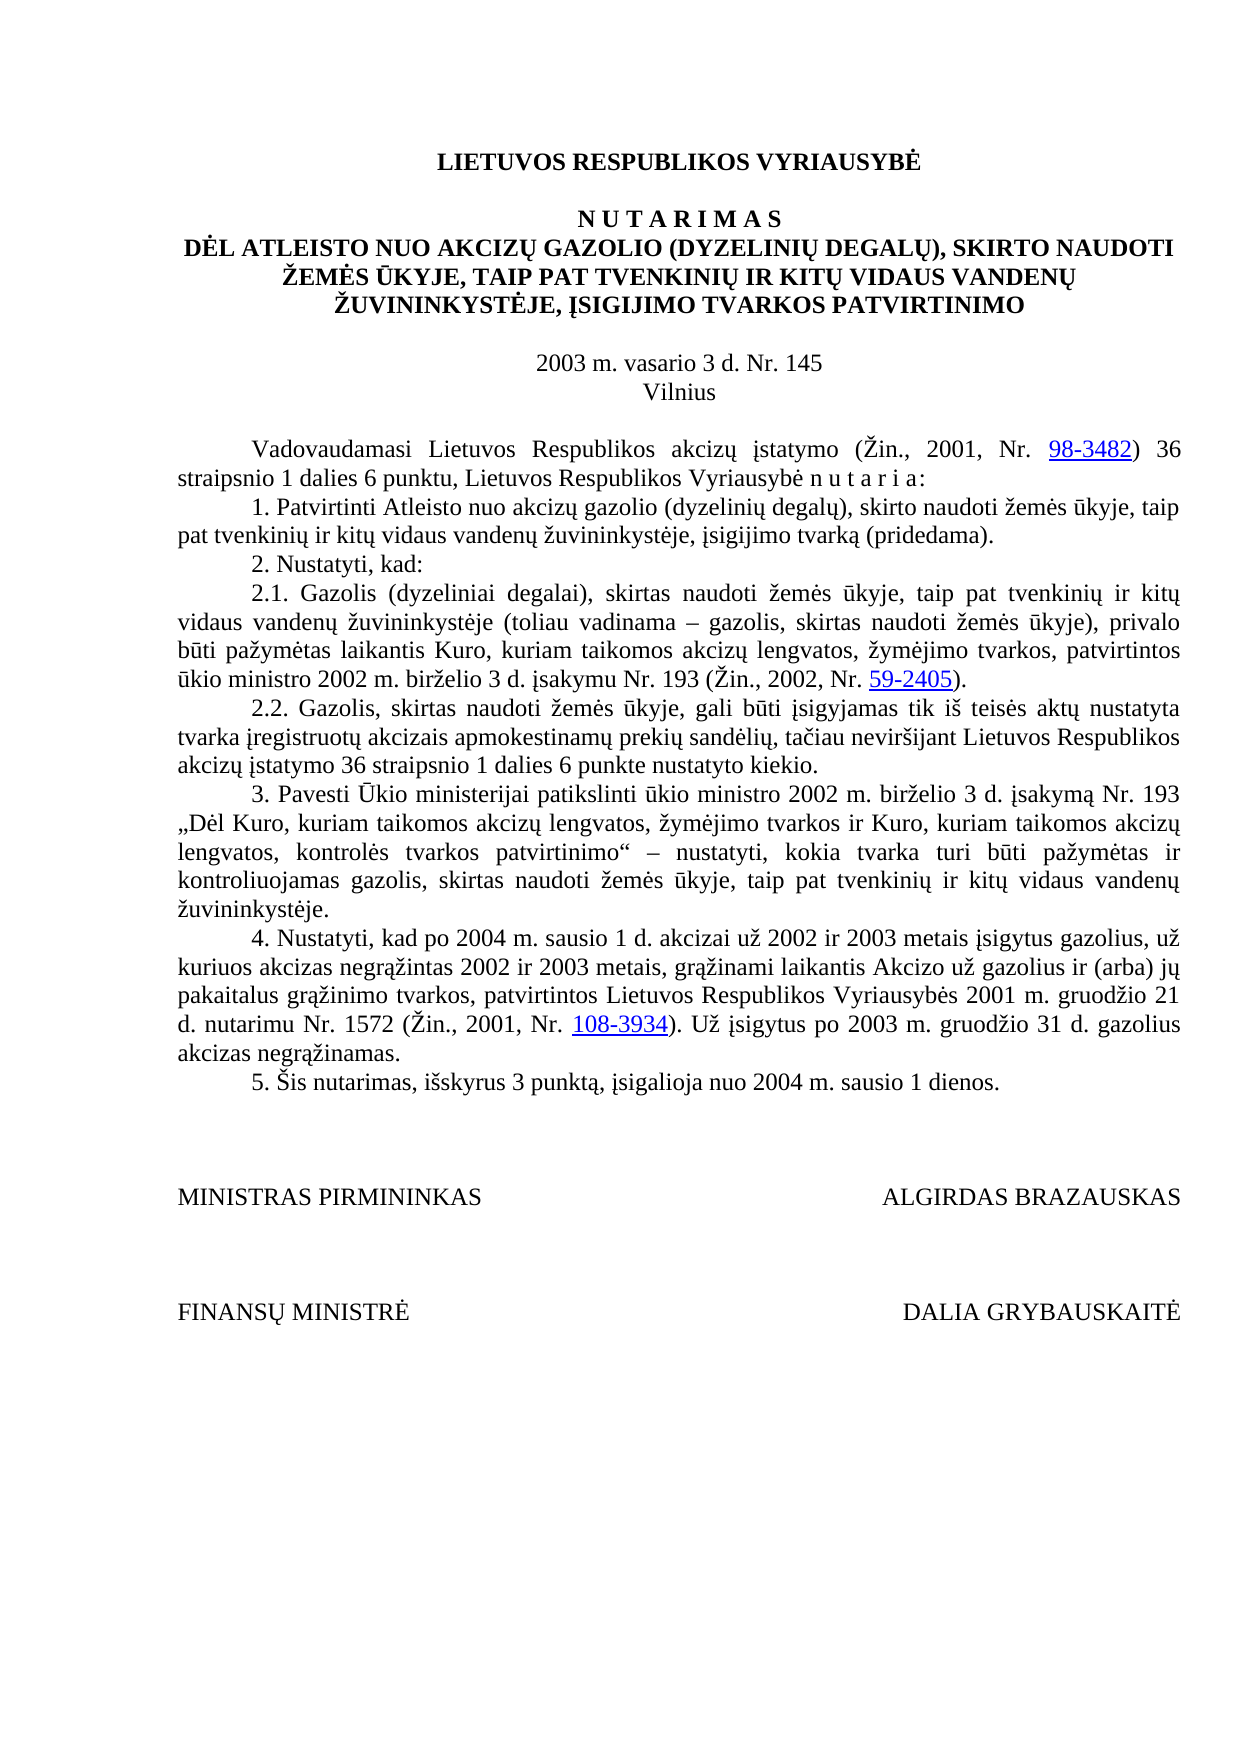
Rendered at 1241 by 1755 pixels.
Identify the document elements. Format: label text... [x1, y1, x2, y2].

text 1. Patvirtinti Atleisto nuo akcizų gazolio (dyzelinių degalų), skirto naudoti žemės ūkyje, taip pat tvenkinių ir kitų vidaus vandenų žuvininkystėje, įsigijimo tvarką (pridedama). [177, 492, 1181, 549]
text N U T A R I M A S [177, 204, 1181, 233]
text DĖL ATLEISTO NUO AKCIZŲ GAZOLIO (DYZELINIŲ DEGALŲ), SKIRTO NAUDOTI ŽEMĖS ŪKYJE, TAIP PAT TVENKINIŲ IR KITŲ VIDAUS VANDENŲ ŽUVININKYSTĖJE, ĮSIGIJIMO TVARKOS PATVIRTINIMO [177, 233, 1181, 319]
text 2003 m. vasario 3 d. Nr. 145 [177, 348, 1181, 377]
text LIETUVOS RESPUBLIKOS VYRIAUSYBĖ [177, 147, 1181, 176]
text Vadovaudamasi Lietuvos Respublikos akcizų įstatymo (Žin., 2001, Nr. 98-3482) 36 straipsnio 1 dalies 6 punktu, Lietuvos Respublikos Vyriausybė nutaria: [177, 434, 1181, 492]
text 4. Nustatyti, kad po 2004 m. sausio 1 d. akcizai už 2002 ir 2003 metais įsigytus gazolius, už kuriuos akcizas negrąžintas 2002 ir 2003 metais, grąžinami laikantis Akcizo už gazolius ir (arba) jų pakaitalus grąžinimo tvarkos, patvirtintos Lietuvos Respublikos Vyriausybės 2001 m. gruodžio 21 d. nutarimu Nr. 1572 (Žin., 2001, Nr. 108-3934). Už įsigytus po 2003 m. gruodžio 31 d. gazolius akcizas negrąžinamas. [177, 923, 1181, 1067]
text 2.1. Gazolis (dyzeliniai degalai), skirtas naudoti žemės ūkyje, taip pat tvenkinių ir kitų vidaus vandenų žuvininkystėje (toliau vadinama – gazolis, skirtas naudoti žemės ūkyje), privalo būti pažymėtas laikantis Kuro, kuriam taikomos akcizų lengvatos, žymėjimo tvarkos, patvirtintos ūkio ministro 2002 m. birželio 3 d. įsakymu Nr. 193 (Žin., 2002, Nr. 59-2405). [177, 578, 1181, 693]
text Vilnius [177, 377, 1181, 406]
text 5. Šis nutarimas, išskyrus 3 punktą, įsigalioja nuo 2004 m. sausio 1 dienos. [177, 1067, 1181, 1096]
text 3. Pavesti Ūkio ministerijai patikslinti ūkio ministro 2002 m. birželio 3 d. įsakymą Nr. 193 „Dėl Kuro, kuriam taikomos akcizų lengvatos, žymėjimo tvarkos ir Kuro, kuriam taikomos akcizų lengvatos, kontrolės tvarkos patvirtinimo“ – nustatyti, kokia tvarka turi būti pažymėtas ir kontroliuojamas gazolis, skirtas naudoti žemės ūkyje, taip pat tvenkinių ir kitų vidaus vandenų žuvininkystėje. [177, 779, 1181, 923]
text FINANSŲ MINISTRĖ DALIA GRYBAUSKAITĖ [177, 1297, 1181, 1326]
text 2.2. Gazolis, skirtas naudoti žemės ūkyje, gali būti įsigyjamas tik iš teisės aktų nustatyta tvarka įregistruotų akcizais apmokestinamų prekių sandėlių, tačiau neviršijant Lietuvos Respublikos akcizų įstatymo 36 straipsnio 1 dalies 6 punkte nustatyto kiekio. [177, 693, 1181, 779]
text 2. Nustatyti, kad: [177, 549, 1181, 578]
text MINISTRAS PIRMININKAS ALGIRDAS BRAZAUSKAS [177, 1182, 1181, 1211]
